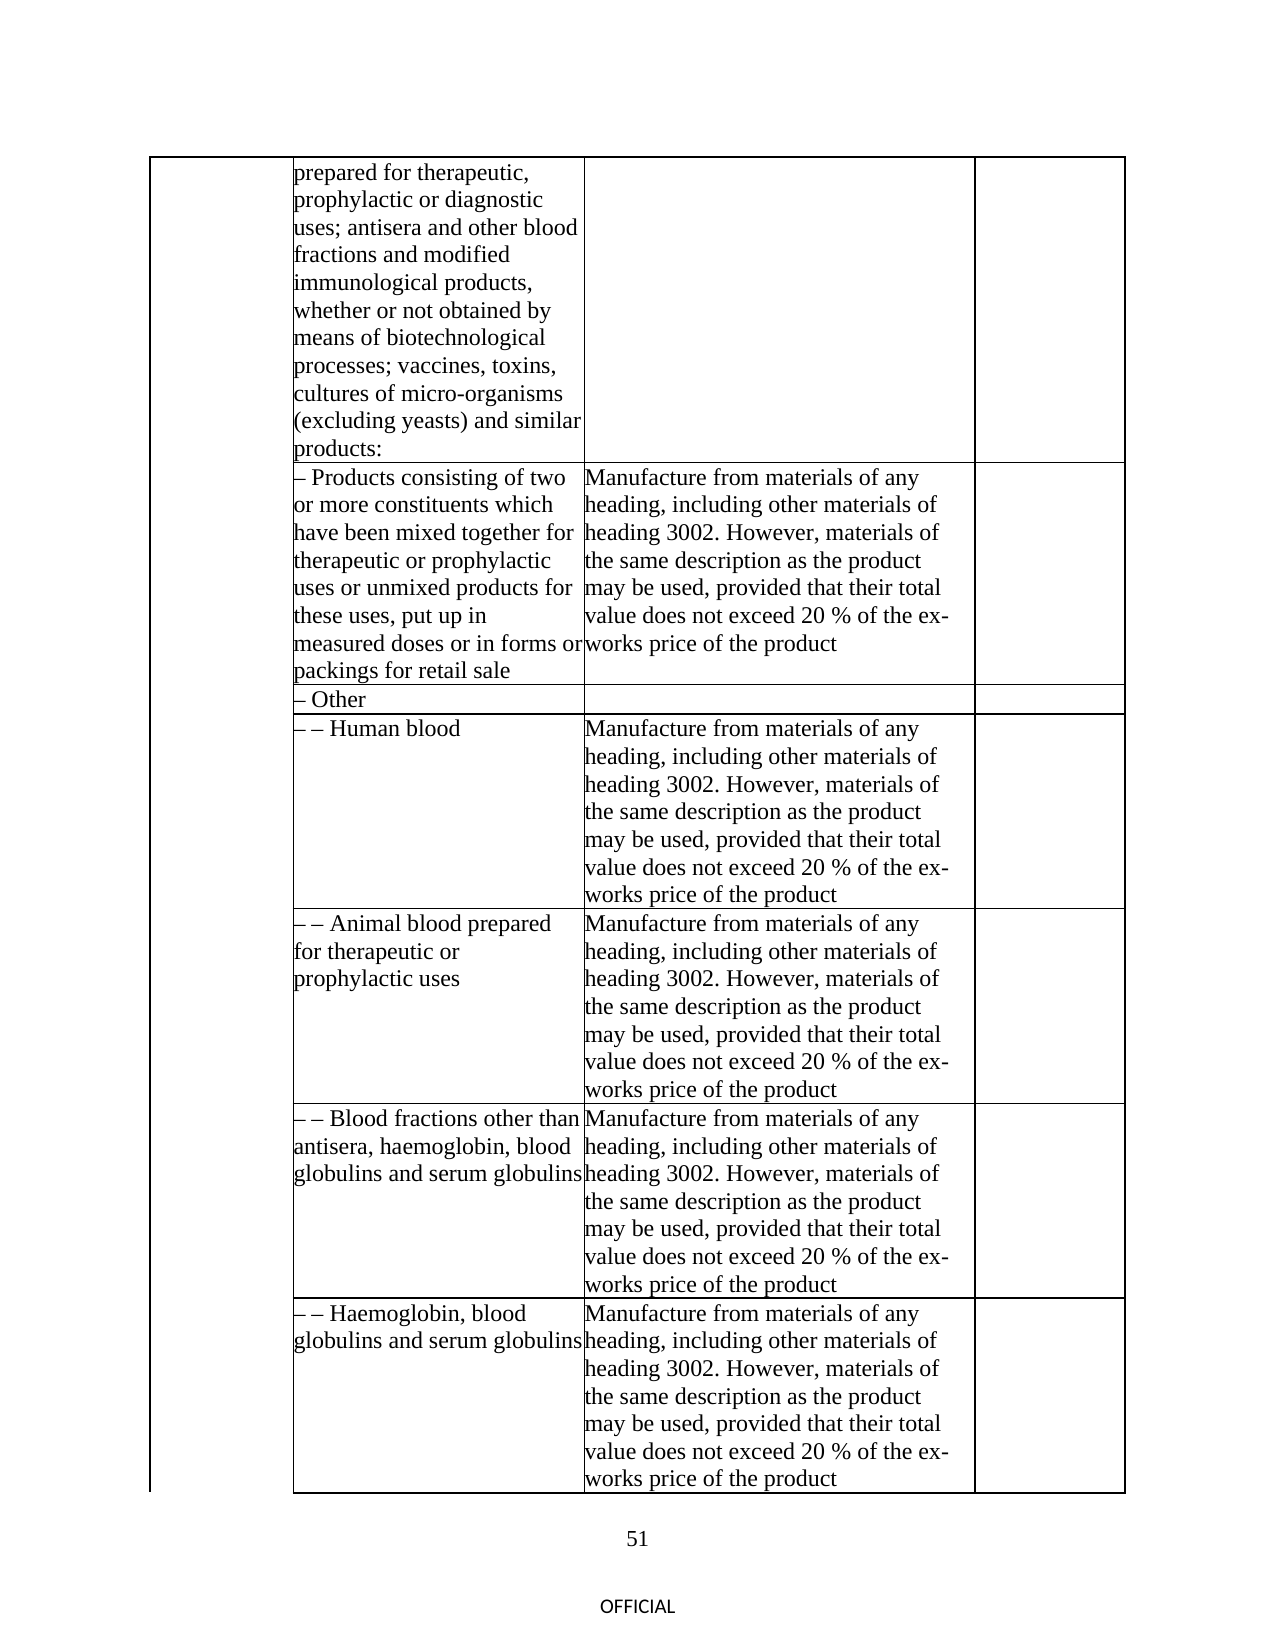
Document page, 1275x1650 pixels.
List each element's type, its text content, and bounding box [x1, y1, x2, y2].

table_cell Manufacture from materials of any heading, including other materials of heading 3002. However, materials of the same description as the product may be used, provided that their total value does not exceed 20 % of the ex-works price of the product [585, 909, 974, 1102]
table_cell [151, 158, 293, 1492]
table_cell [976, 463, 1124, 684]
table_cell – – Haemoglobin, blood globulins and serum globulins [294, 1299, 584, 1492]
table_cell – – Human blood [294, 715, 584, 908]
table_cell – Products consisting of two or more constituents which have been mixed together for therapeutic or prophylactic uses or unmixed products for these uses, put up in measured doses or in forms or packings for retail sale [294, 463, 584, 684]
table_cell [976, 909, 1124, 1102]
table_cell Manufacture from materials of any heading, including other materials of heading 3002. However, materials of the same description as the product may be used, provided that their total value does not exceed 20 % of the ex-works price of the product [585, 1299, 974, 1492]
table_cell Manufacture from materials of any heading, including other materials of heading 3002. However, materials of the same description as the product may be used, provided that their total value does not exceed 20 % of the ex-works price of the product [585, 715, 974, 908]
table_cell [976, 1104, 1124, 1297]
table_cell [976, 1299, 1124, 1492]
table_cell – Other [294, 685, 584, 713]
table_cell [585, 158, 974, 461]
table_cell [976, 685, 1124, 713]
table_cell [585, 685, 974, 713]
table_cell [976, 715, 1124, 908]
table_cell Manufacture from materials of any heading, including other materials of heading 3002. However, materials of the same description as the product may be used, provided that their total value does not exceed 20 % of the ex-works price of the product [585, 1104, 974, 1297]
table_cell Manufacture from materials of any heading, including other materials of heading 3002. However, materials of the same description as the product may be used, provided that their total value does not exceed 20 % of the ex-works price of the product [585, 463, 974, 684]
table_cell – – Animal blood prepared for therapeutic or prophylactic uses [294, 909, 584, 1102]
table_cell prepared for therapeutic, prophylactic or diagnostic uses; antisera and other blood fractions and modified immunological products, whether or not obtained by means of biotechnological processes; vaccines, toxins, cultures of micro-organisms (excluding yeasts) and similar products: [294, 158, 584, 461]
table_cell – – Blood fractions other than antisera, haemoglobin, blood globulins and serum globulins [294, 1104, 584, 1297]
table_cell [976, 158, 1124, 461]
